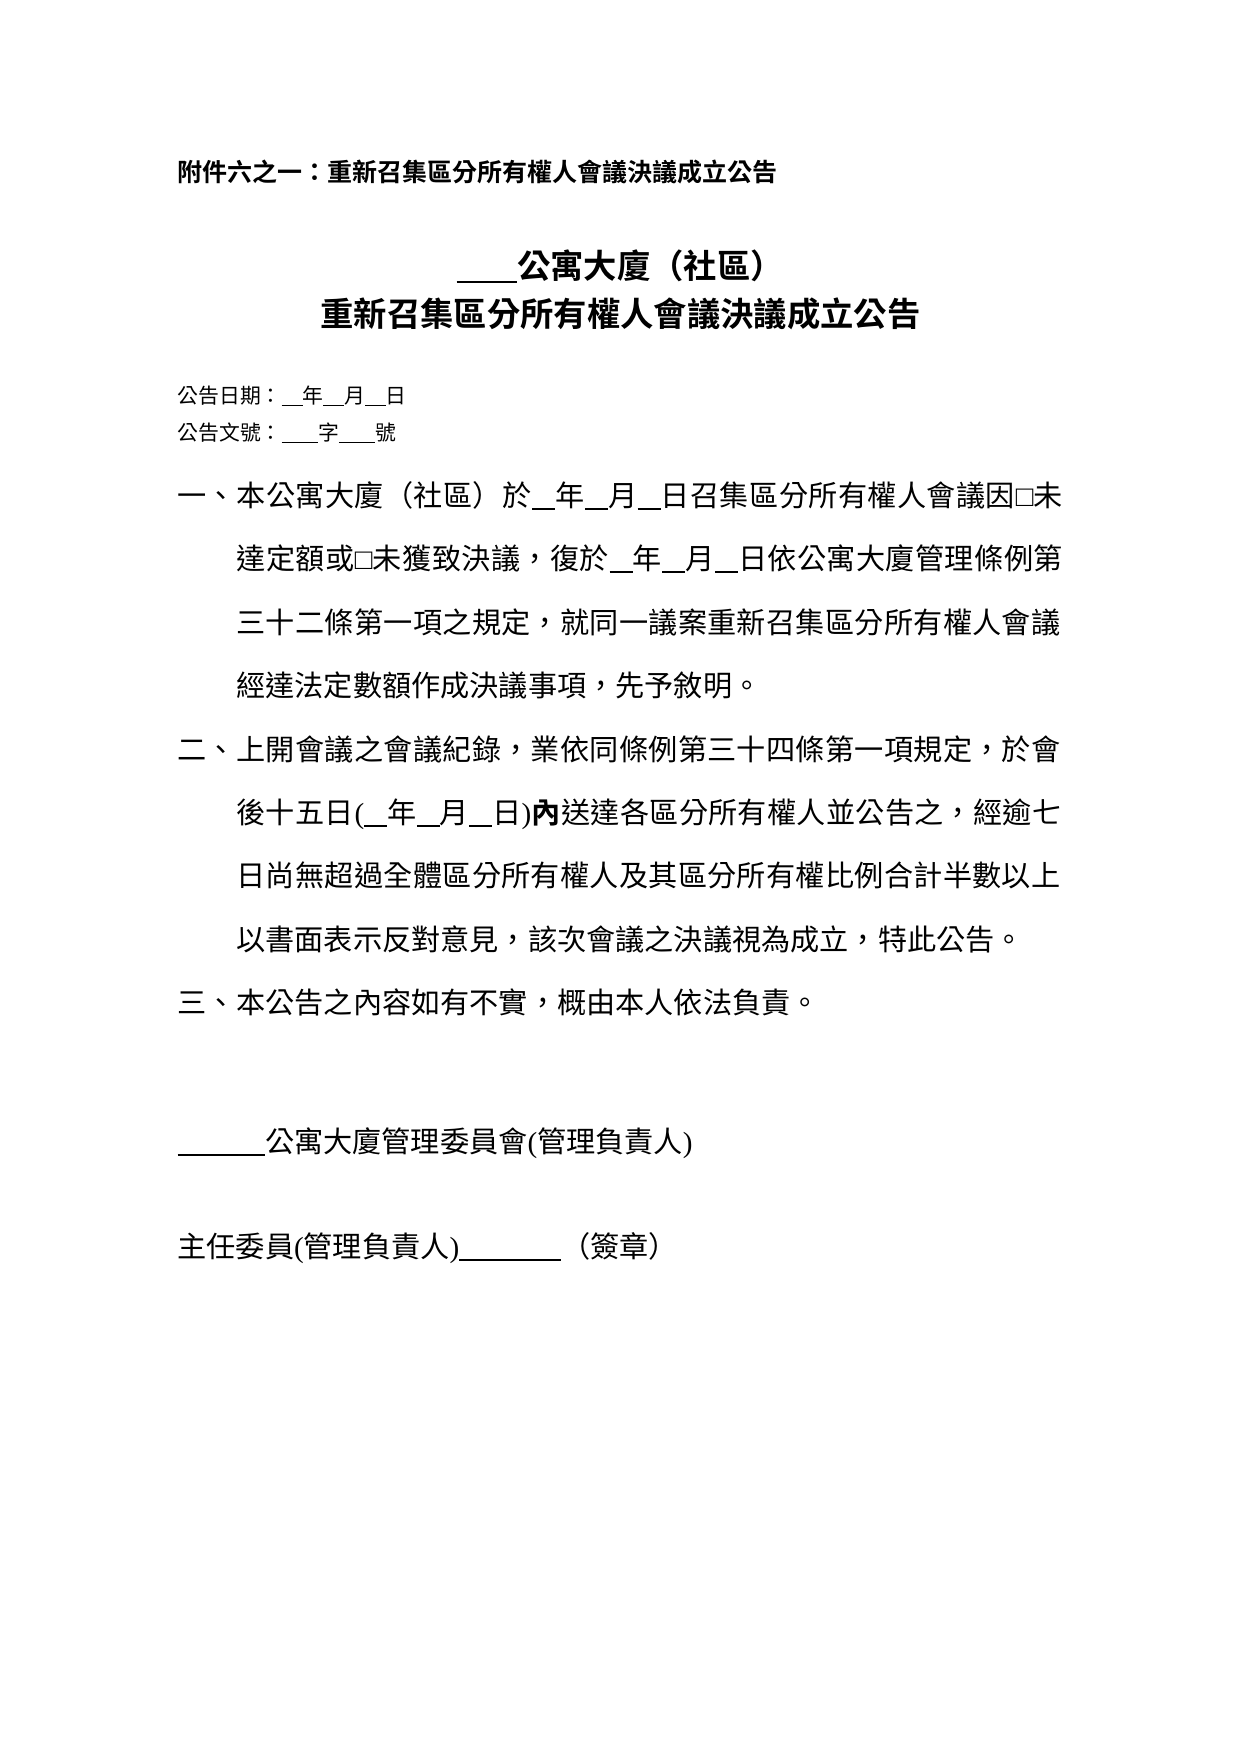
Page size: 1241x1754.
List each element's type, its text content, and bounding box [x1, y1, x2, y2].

list 上開會議之會議紀錄，業依同條例第三十四條第一項規定，於會後十五日( 年 月 日)內送達各區分所有權人並公告之，經逾七日尚無超過全體區分所有權人及其區分所有權比例合計半數以上，以書面表示反對意見，該次會議之決議視為成立，特此公告。 [177, 726, 1063, 959]
list 本公告之內容如有不實，概由本人依法負責。 [177, 980, 1063, 1022]
text 公告文號： 字 號 [177, 411, 1063, 448]
text 公寓大廈（社區） [177, 239, 1063, 288]
text 主任委員(管理負責人) （簽章） [177, 1223, 1063, 1266]
text 附件六之一：重新召集區分所有權人會議決議成立公告 [177, 148, 1063, 189]
list 本公寓大廈（社區）於 年 月 日召集區分所有權人會議因□未達定額或□未獲致決議，復於 年 月 日依公寓大廈管理條例第三十二條第一項之規定，就同一議案重新召集區分所有權人會議，經達法定數額作成決議事項，先予敘明。 [177, 472, 1063, 705]
text 公告日期： 年 月 日 [177, 373, 1063, 411]
text 重新召集區分所有權人會議決議成立公告 [177, 288, 1063, 336]
text 公寓大廈管理委員會(管理負責人) [177, 1119, 1063, 1161]
